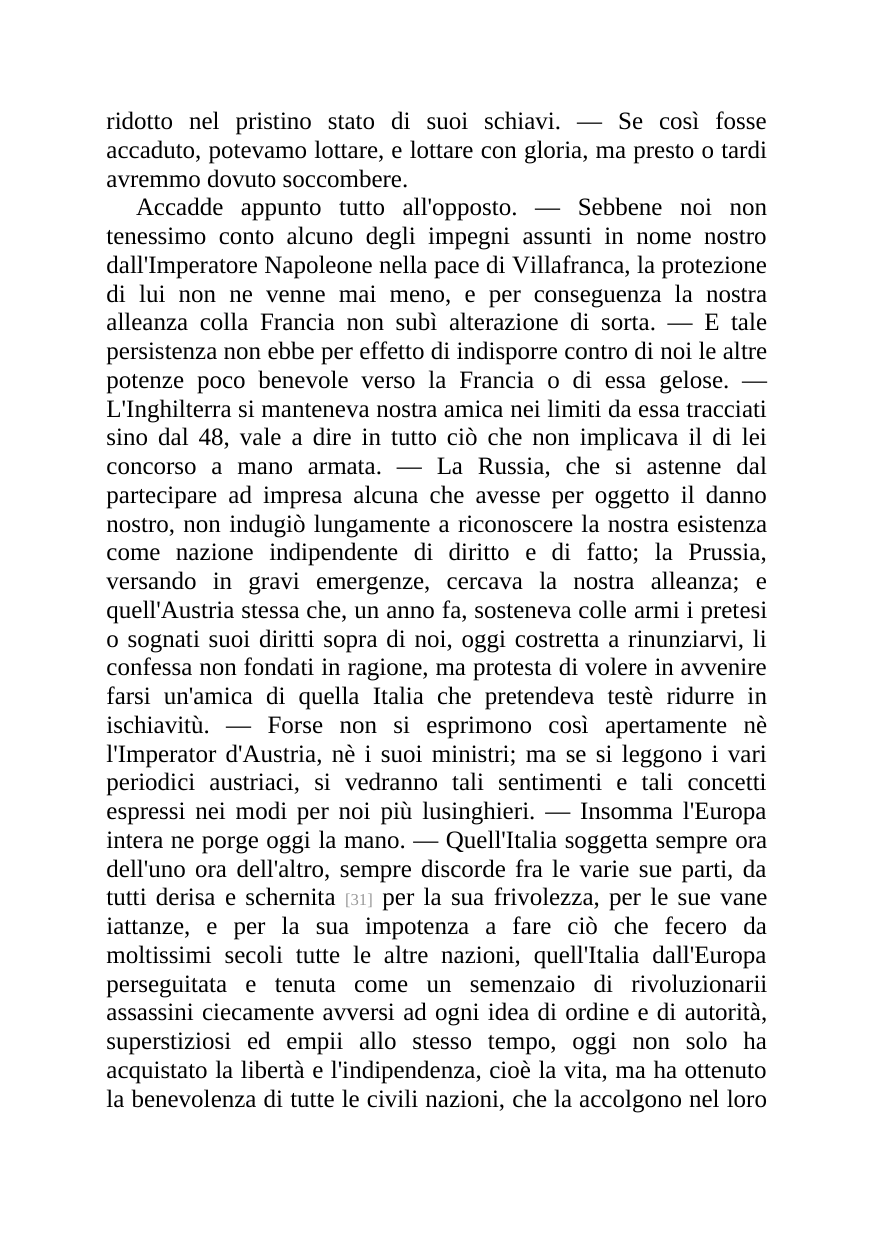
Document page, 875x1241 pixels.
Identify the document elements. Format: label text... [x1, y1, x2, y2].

text ridotto nel pristino stato di suoi schiavi. — Se così fosse accaduto, potevamo lottare, e lottare con gloria, ma presto o tardi avremmo dovuto soccombere. [106, 106, 768, 192]
text Accadde appunto tutto all'opposto. — Sebbene noi non tenessimo conto alcuno degli impegni assunti in nome nostro dall'Imperatore Napoleone nella pace di Villafranca, la protezione di lui non ne venne mai meno, e per conseguenza la nostra alleanza colla Francia non subì alterazione di sorta. — E tale persistenza non ebbe per effetto di indisporre contro di noi le altre potenze poco benevole verso la Francia o di essa gelose. — L'Inghilterra si manteneva nostra amica nei limiti da essa tracciati sino dal 48, vale a dire in tutto ciò che non implicava il di lei concorso a mano armata. — La Russia, che si astenne dal partecipare ad impresa alcuna che avesse per oggetto il danno nostro, non indugiò lungamente a riconoscere la nostra esistenza come nazione indipendente di diritto e di fatto; la Prussia, versando in gravi emergenze, cercava la nostra alleanza; e quell'Austria stessa che, un anno fa, sosteneva colle armi i pretesi o sognati suoi diritti sopra di noi, oggi costretta a rinunziarvi, li confessa non fondati in ragione, ma protesta di volere in avvenire farsi un'amica di quella Italia che pretendeva testè ridurre in ischiavitù. — Forse non si esprimono così apertamente nè l'Imperator d'Austria, nè i suoi ministri; ma se si leggono i vari periodici austriaci, si vedranno tali sentimenti e tali concetti espressi nei modi per noi più lusinghieri. — Insomma l'Europa intera ne porge oggi la mano. — Quell'Italia soggetta sempre ora dell'uno ora dell'altro, sempre discorde fra le varie sue parti, da tutti derisa e schernita [31] per la sua frivolezza, per le sue vane iattanze, e per la sua impotenza a fare ciò che fecero da moltissimi secoli tutte le altre nazioni, quell'Italia dall'Europa perseguitata e tenuta come un semenzaio di rivoluzionarii assassini ciecamente avversi ad ogni idea di ordine e di autorità, superstiziosi ed empii allo stesso tempo, oggi non solo ha acquistato la libertà e l'indipendenza, cioè la vita, ma ha ottenuto la benevolenza di tutte le civili nazioni, che la accolgono nel loro [106, 192, 768, 1112]
